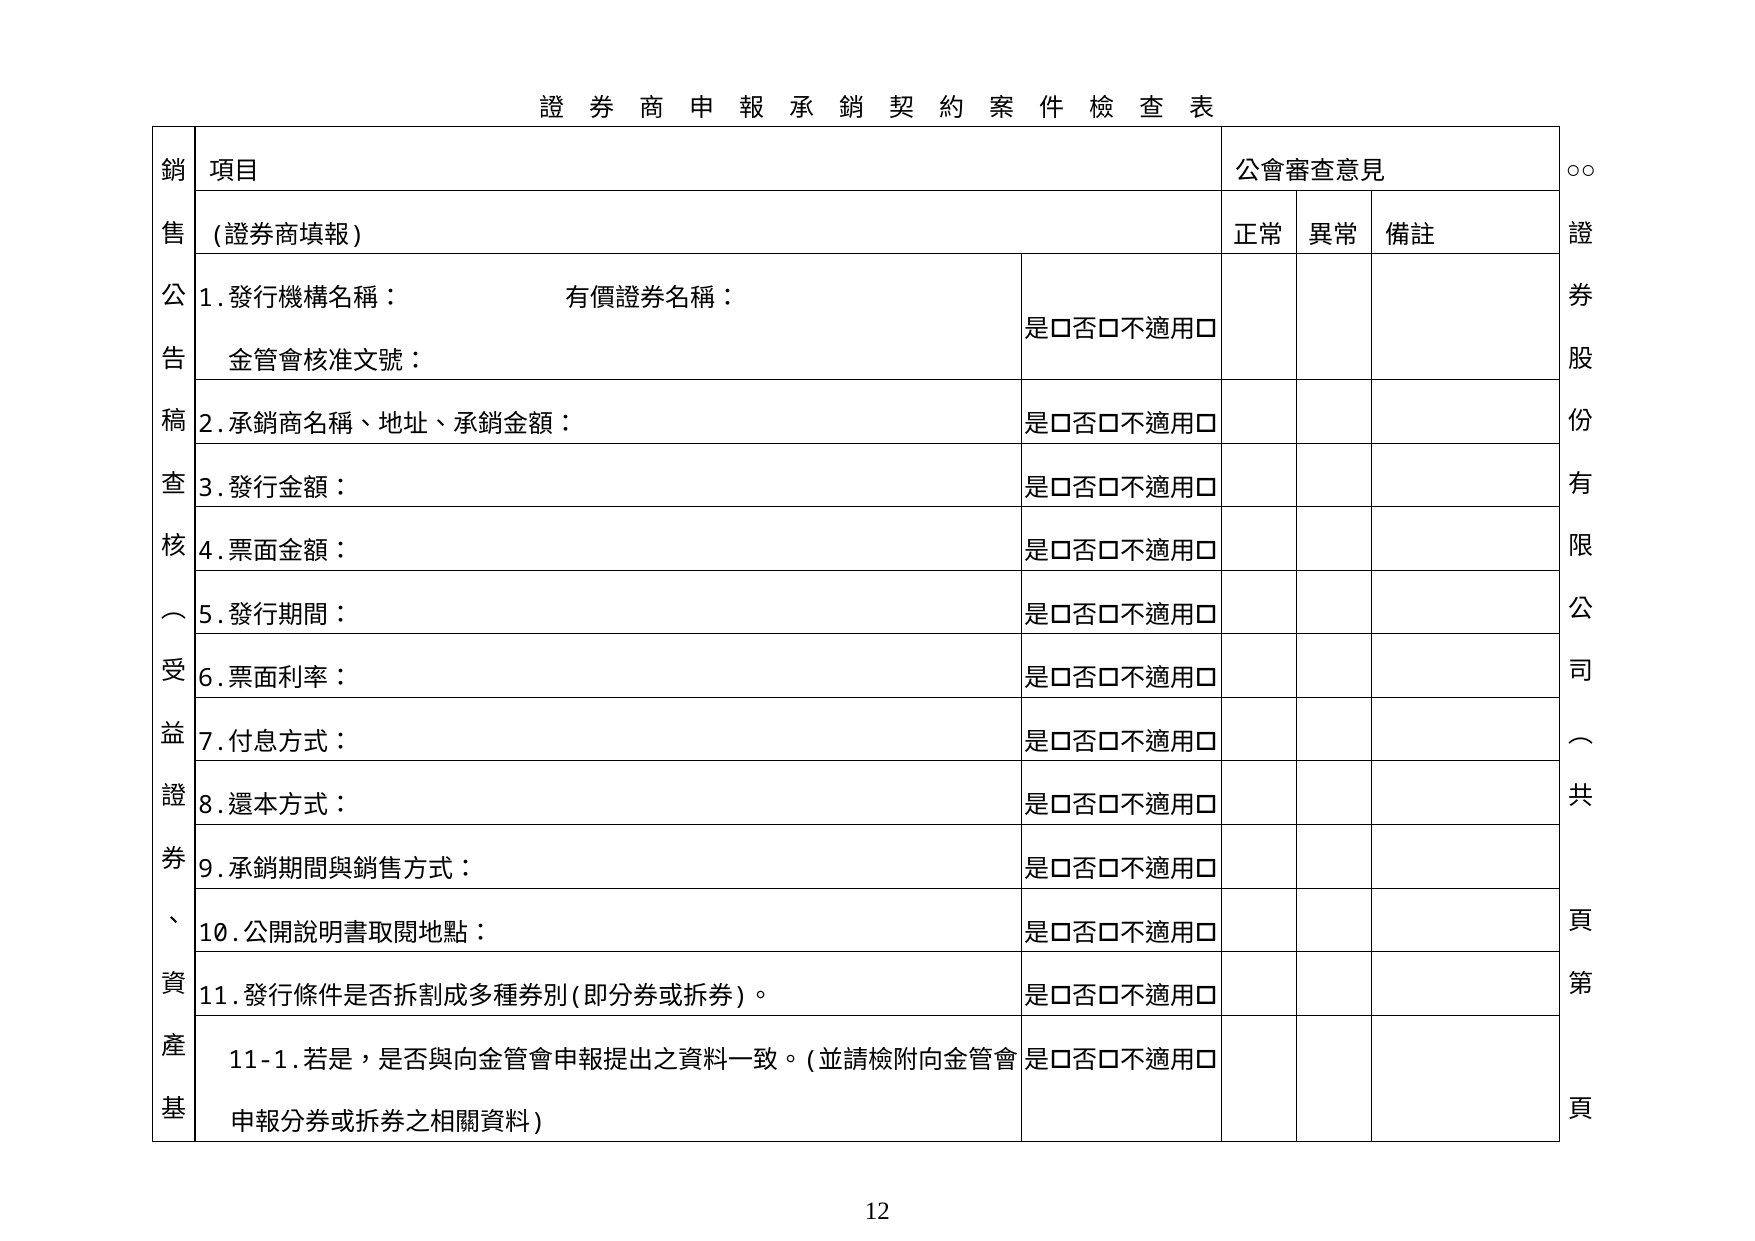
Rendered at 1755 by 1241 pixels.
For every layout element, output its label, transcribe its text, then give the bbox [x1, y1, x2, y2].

table_cell [1372, 761, 1559, 824]
table_header 銷售公告稿查核︵受益證券、資產基礎證券或不動產資產信託受益證券 ︶ [153, 127, 194, 1141]
table_cell 9.承銷期間與銷售方式： [196, 825, 1021, 887]
table_cell [1297, 380, 1371, 443]
table_cell 是否不適用 [1022, 380, 1221, 443]
table_cell [1297, 444, 1371, 506]
table_cell 正常 [1222, 191, 1296, 253]
table_cell [1372, 1016, 1559, 1141]
table_cell [1222, 698, 1296, 760]
table_cell [1297, 571, 1371, 633]
table_cell [1222, 761, 1296, 824]
table_cell [1372, 825, 1559, 887]
table_cell 4.票面金額： [196, 507, 1021, 570]
table_header ○○證券股份有限公司︵共 頁第 頁︶ [1560, 126, 1602, 1141]
table_cell 1.發行機構名稱： 有價證券名稱： 金管會核准文號： [196, 254, 1021, 379]
table_cell 11.發行條件是否拆割成多種券別(即分券或拆券)。 [196, 952, 1021, 1014]
table_cell [1297, 761, 1371, 824]
table_cell 是否不適用 [1022, 952, 1221, 1014]
table_cell 是否不適用 [1022, 254, 1221, 379]
table_cell 6.票面利率： [196, 634, 1021, 697]
table_cell 7.付息方式： [196, 698, 1021, 760]
table_cell [1222, 444, 1296, 506]
table_cell [1372, 889, 1559, 951]
table_cell 是否不適用 [1022, 634, 1221, 697]
table_cell 8.還本方式： [196, 761, 1021, 824]
table_cell [1222, 254, 1296, 379]
table_cell [1372, 444, 1559, 506]
table_cell [1297, 507, 1371, 570]
table_cell 是否不適用 [1022, 571, 1221, 633]
table_cell [1372, 571, 1559, 633]
table_cell [1222, 1016, 1296, 1141]
text 證 券 商 申 報 承 銷 契 約 案 件 檢 查 表 [150, 63, 1604, 126]
table_cell 是否不適用 [1022, 1016, 1221, 1141]
table_cell [1222, 889, 1296, 951]
table_header 項目 [196, 127, 1221, 189]
table_cell [1297, 698, 1371, 760]
table_cell 3.發行金額： [196, 444, 1021, 506]
table_cell [1297, 1016, 1371, 1141]
table_header 公會審查意見 [1222, 127, 1559, 189]
table_cell 2.承銷商名稱、地址、承銷金額： [196, 380, 1021, 443]
table_cell [1297, 634, 1371, 697]
table_cell 是否不適用 [1022, 889, 1221, 951]
table_cell 5.發行期間： [196, 571, 1021, 633]
table_cell [1372, 380, 1559, 443]
table_cell [1372, 507, 1559, 570]
table_cell 備註 [1372, 191, 1559, 253]
table_cell [1297, 825, 1371, 887]
table_cell [1222, 507, 1296, 570]
table_cell 是否不適用 [1022, 698, 1221, 760]
table_cell 是否不適用 [1022, 825, 1221, 887]
table_cell [1372, 698, 1559, 760]
table_cell [1222, 825, 1296, 887]
table_cell [1222, 380, 1296, 443]
table_cell [1372, 254, 1559, 379]
table_cell [1372, 634, 1559, 697]
table_cell 11-1.若是，是否與向金管會申報提出之資料一致。(並請檢附向金管會申報分券或拆券之相關資料) [196, 1016, 1021, 1141]
table_cell 10.公開說明書取閱地點： [196, 889, 1021, 951]
table_cell [1222, 952, 1296, 1014]
table_cell 是否不適用 [1022, 444, 1221, 506]
table_cell 是否不適用 [1022, 507, 1221, 570]
table_cell [1372, 952, 1559, 1014]
table_cell [1297, 254, 1371, 379]
table_cell [1297, 952, 1371, 1014]
table_cell [1222, 571, 1296, 633]
table_cell 是否不適用 [1022, 761, 1221, 824]
table_cell [1222, 634, 1296, 697]
table_cell 異常 [1297, 191, 1371, 253]
table_cell (證券商填報) [196, 191, 1221, 253]
table_cell [1297, 889, 1371, 951]
